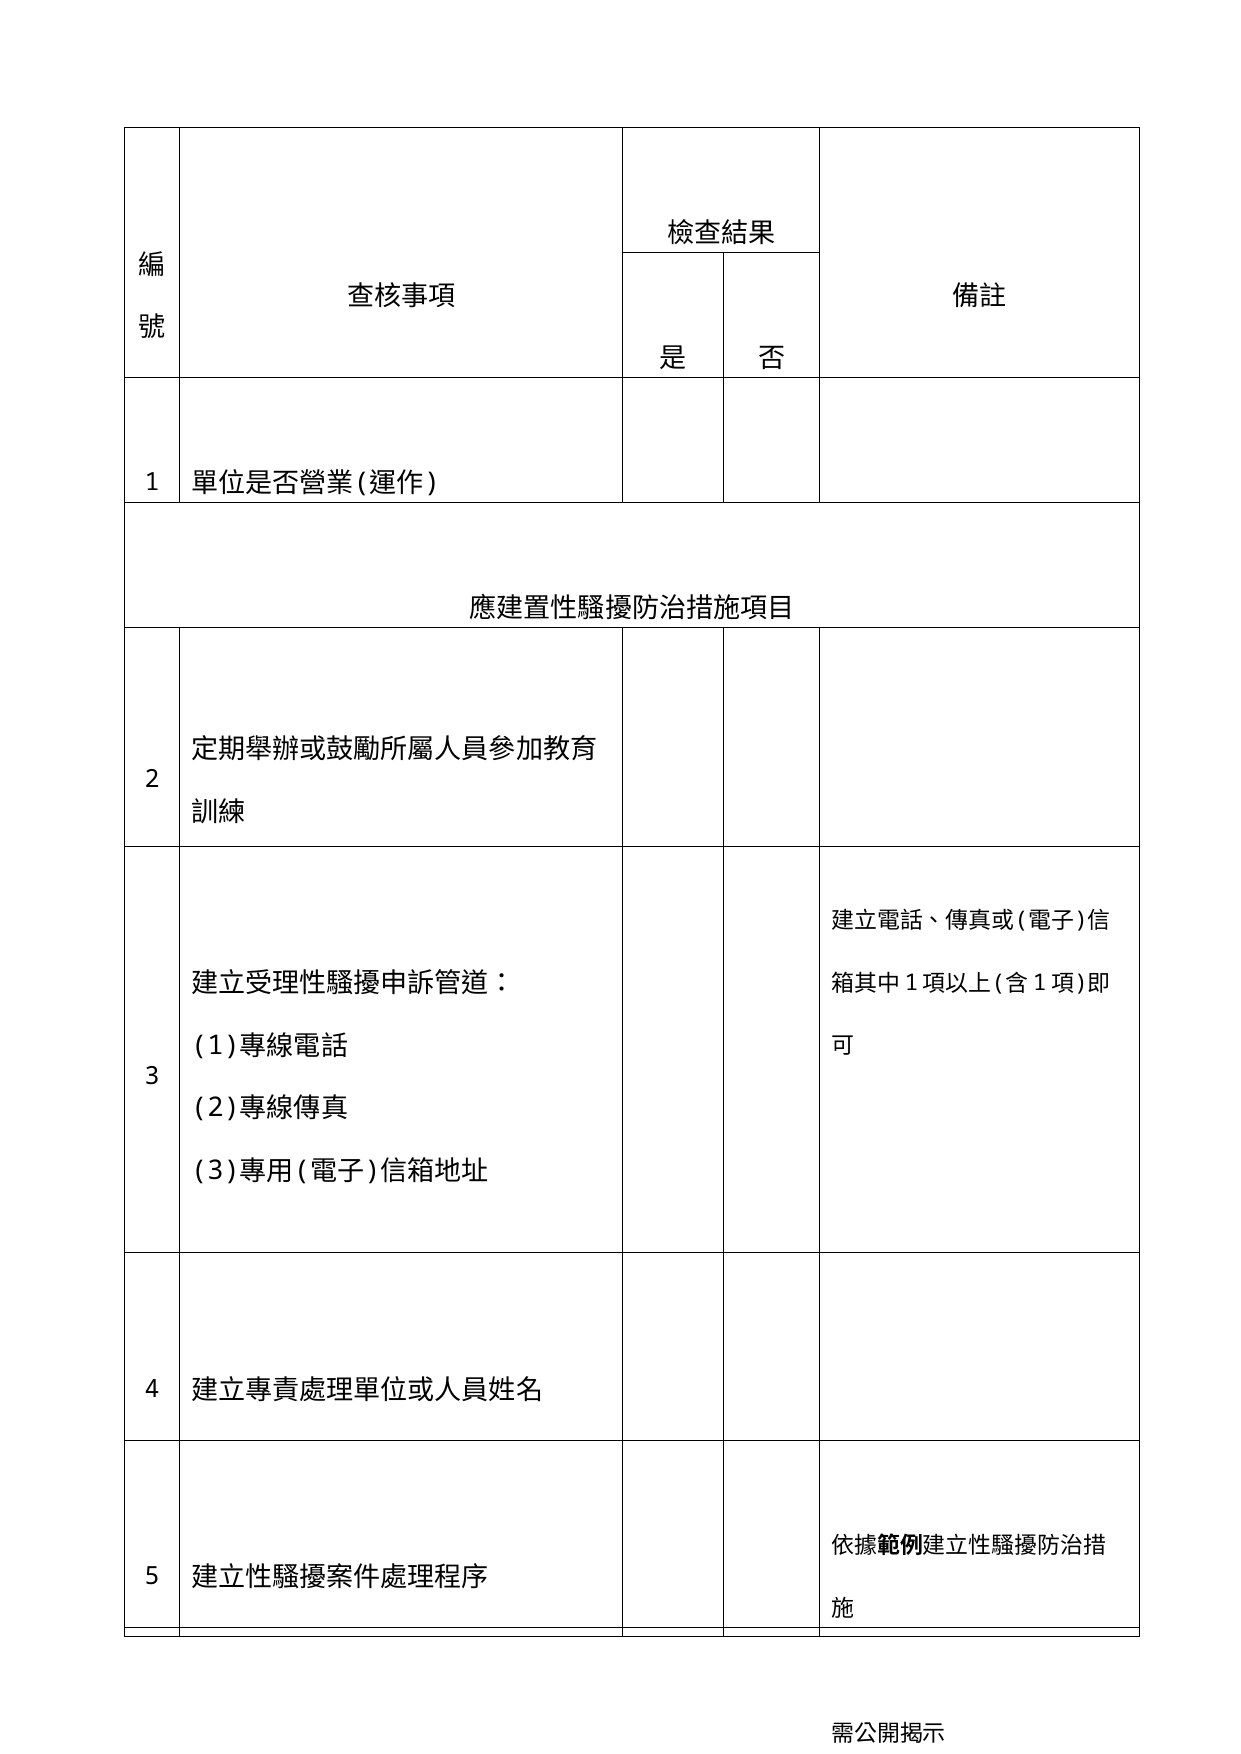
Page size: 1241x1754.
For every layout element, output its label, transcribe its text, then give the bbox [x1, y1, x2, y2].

table_cell 是 [623, 253, 723, 377]
table_cell 建立性騷擾案件處理程序 [180, 1441, 622, 1627]
table_cell 需公開揭示 [820, 1628, 1139, 1636]
table_cell [623, 1253, 723, 1439]
table_cell [724, 847, 819, 1252]
table_header 查核事項 [180, 128, 622, 377]
table_cell [820, 628, 1139, 846]
table_cell [724, 1253, 819, 1439]
table_cell 建立電話、傳真或(電子)信箱其中1項以上(含1項)即可 [820, 847, 1139, 1252]
table_cell [724, 1628, 819, 1636]
table_cell [623, 1628, 723, 1636]
table_cell [724, 378, 819, 502]
table_cell 2 [125, 628, 179, 846]
table_cell [623, 1441, 723, 1627]
table_cell 6 [125, 1628, 179, 1636]
table_cell 否 [724, 253, 819, 377]
table_cell 建立專責處理單位或人員姓名 [180, 1253, 622, 1439]
table_header 備註 [820, 128, 1139, 377]
table_cell 單位是否營業(運作) [180, 378, 622, 502]
table_cell 定期舉辦或鼓勵所屬人員參加教育訓練 [180, 628, 622, 846]
table_cell [623, 378, 723, 502]
table_header 編號 [125, 128, 179, 377]
table_cell 訂定性騷擾防治措施，並公開揭示 [180, 1628, 622, 1636]
table_cell 5 [125, 1441, 179, 1627]
table_cell [623, 628, 723, 846]
table_cell [724, 1441, 819, 1627]
table_cell [820, 1253, 1139, 1439]
table_cell 依據範例建立性騷擾防治措施 [820, 1441, 1139, 1627]
table_cell [623, 847, 723, 1252]
table_cell 應建置性騷擾防治措施項目 [125, 503, 1139, 627]
table_cell 1 [125, 378, 179, 502]
table_cell [724, 628, 819, 846]
table_cell [820, 378, 1139, 502]
table_cell 4 [125, 1253, 179, 1439]
table_cell 建立受理性騷擾申訴管道： (1)專線電話 (2)專線傳真 (3)專用(電子)信箱地址 [180, 847, 622, 1252]
table_header 檢查結果 [623, 128, 819, 252]
table_cell 3 [125, 847, 179, 1252]
